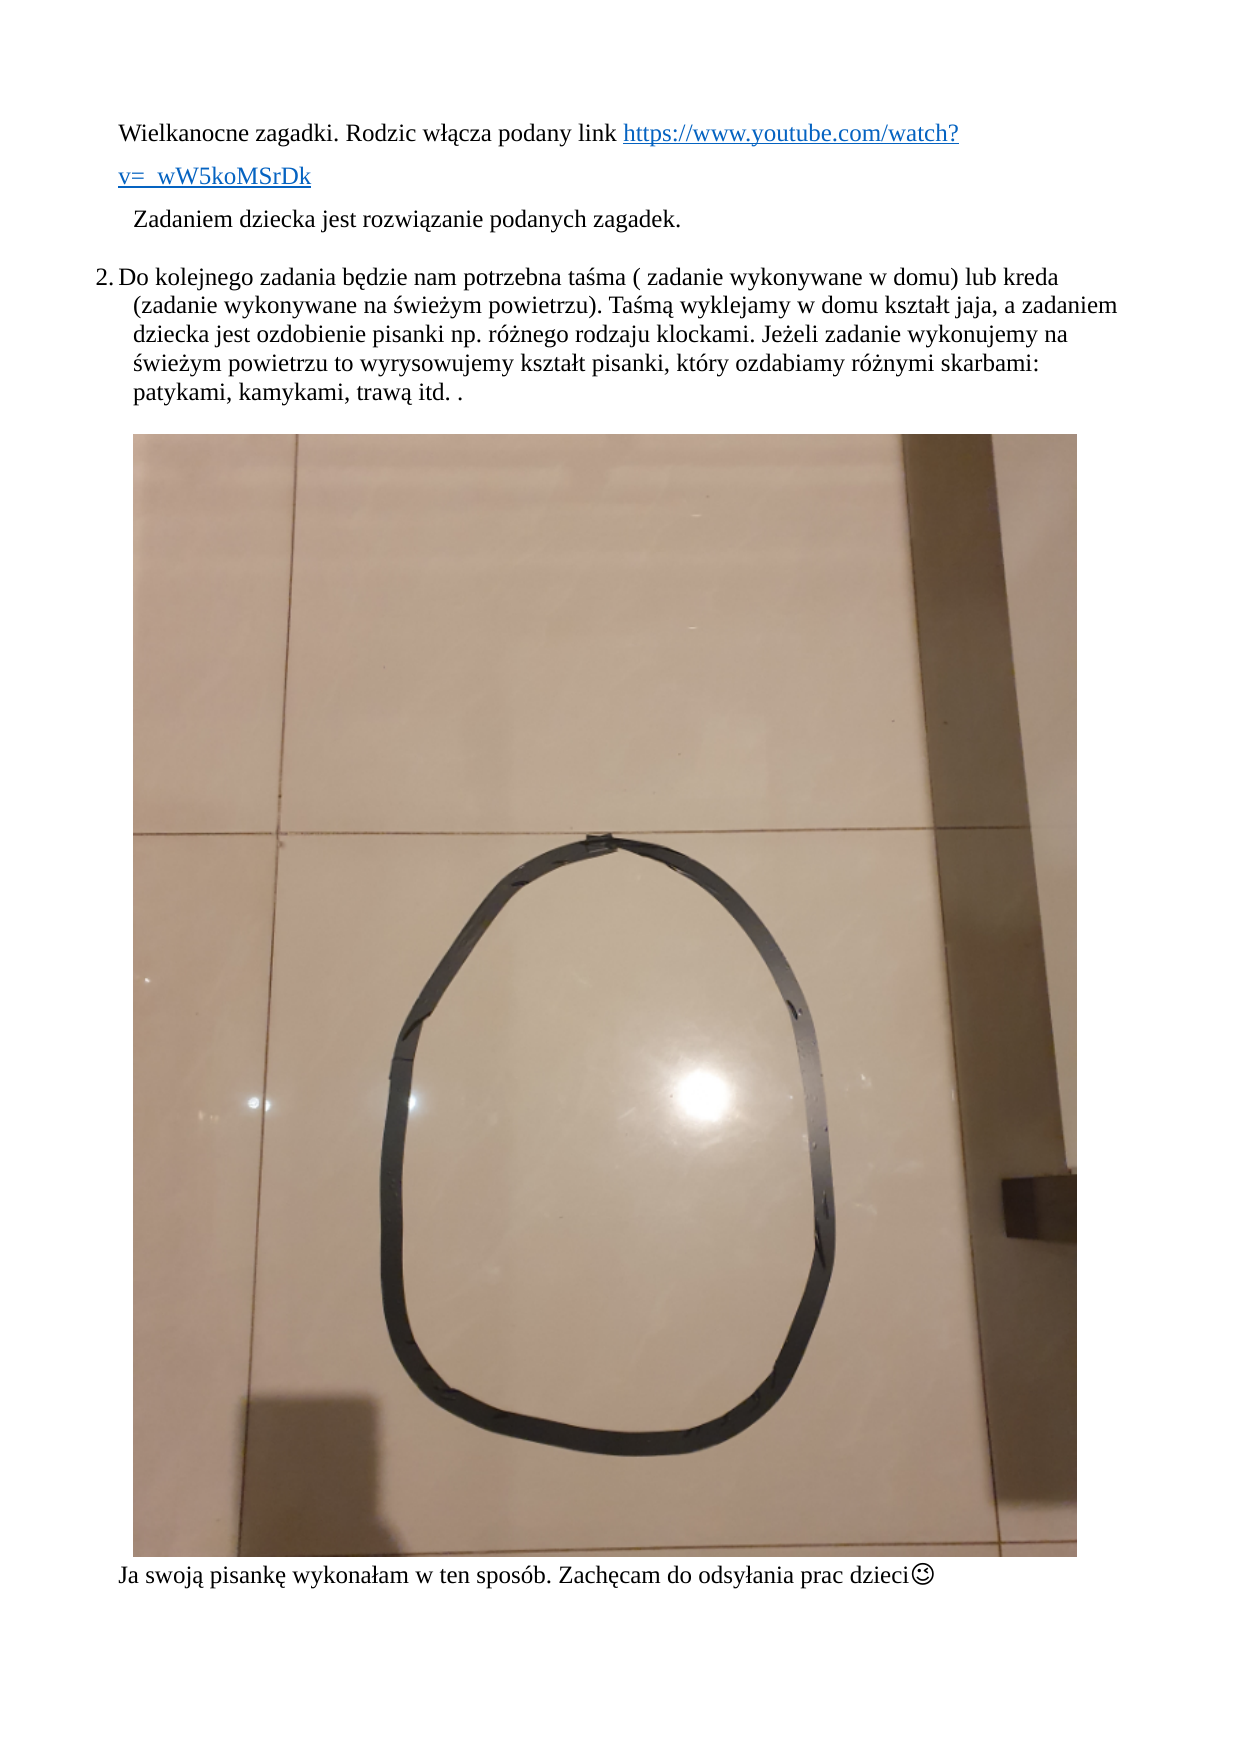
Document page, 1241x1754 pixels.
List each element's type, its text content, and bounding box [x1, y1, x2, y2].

picture [133, 434, 1077, 1557]
text Ja swoją pisankę wykonałam w ten sposób. Zachęcam do odsyłania prac dzieci😉 [118, 1556, 1122, 1591]
list Do kolejnego zadania będzie nam potrzebna taśma ( zadanie wykonywane w domu) lub kreda (zadanie wykonywane na świeżym powietrzu). Taśmą wyklejamy w domu kształt jaja, a zadaniem dziecka jest ozdobienie pisanki np. różnego rodzaju klockami. Jeżeli zadanie wykonujemy na świeżym powietrzu to wyrysowujemy kształt pisanki, który ozdabiamy różnymi skarbami: patykami, kamykami, trawą itd. . [95, 262, 1122, 406]
text Zadaniem dziecka jest rozwiązanie podanych zagadek. [133, 204, 1122, 233]
text Wielkanocne zagadki. Rodzic włącza podany link https://www.youtube.com/watch?v=_wW5koMSrDk [118, 118, 1122, 190]
